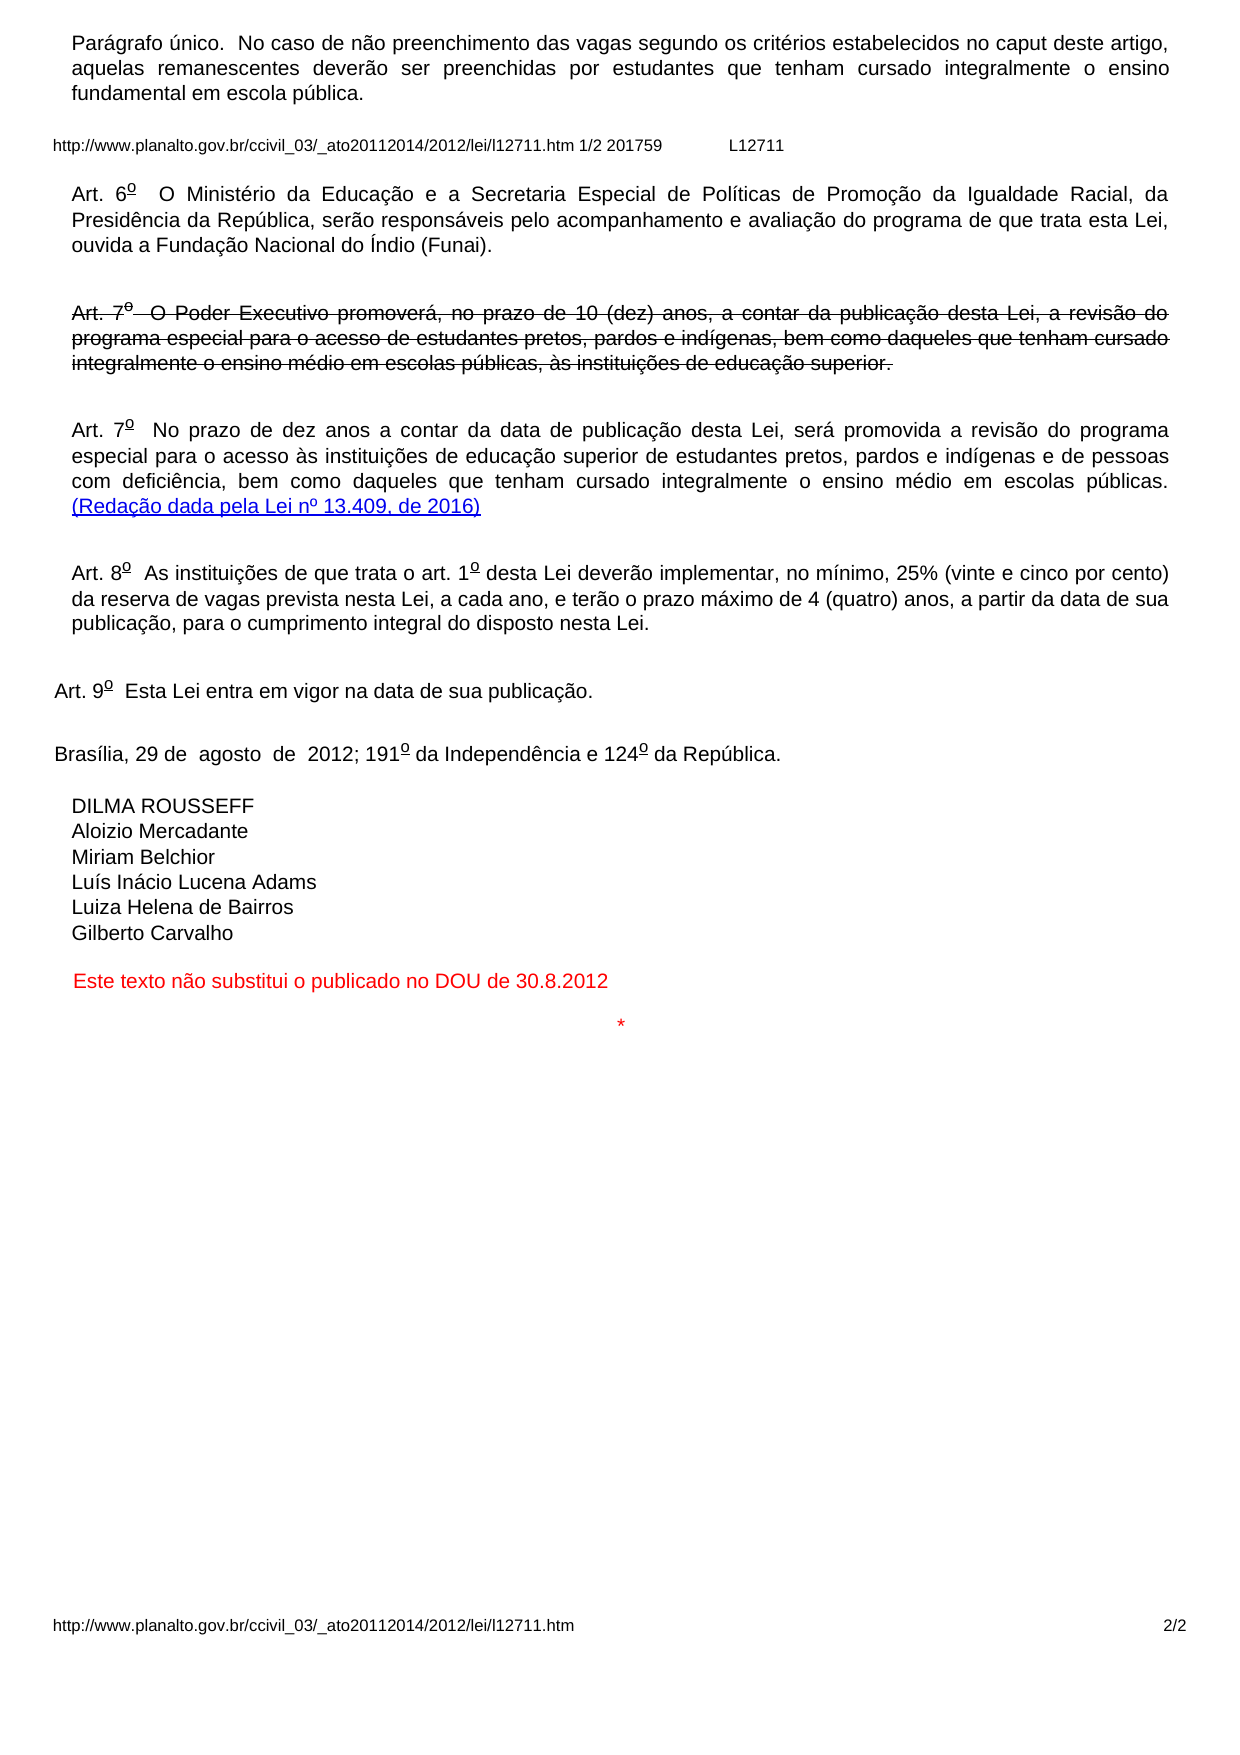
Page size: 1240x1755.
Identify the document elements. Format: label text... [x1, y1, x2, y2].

text Miriam Belchior [71, 844, 1171, 868]
text Art. 7o O Poder Executivo promoverá, no prazo de 10 (dez) anos, a contar da publicação desta Lei, a revisão do programa especial para o acesso de estudantes pretos, pardos e indígenas, bem como daqueles que tenham cursado integralmente o ensino médio em escolas públicas, às instituições de educação superior. [71, 296, 1171, 374]
text Art. 7o No prazo de dez anos a contar da data de publicação desta Lei, será promovida a revisão do programa especial para o acesso às instituições de educação superior de estudantes pretos, pardos e indígenas e de pessoas com deficiência, bem como daqueles que tenham cursado integralmente o ensino médio em escolas públicas. (Redação dada pela Lei nº 13.409, de 2016) [71, 413, 1171, 517]
text * [55, 1013, 1186, 1037]
text http://www.planalto.gov.br/ccivil_03/_ato2011­2014/2012/lei/l12711.htm 1/2 2017­5­9 L12711 [53, 136, 1186, 155]
text Aloizio Mercadante [71, 819, 1171, 843]
text Luís Inácio Lucena Adams [71, 870, 1171, 894]
text http://www.planalto.gov.br/ccivil_03/_ato2011­2014/2012/lei/l12711.htm 2/2 [53, 1615, 1186, 1634]
text Gilberto Carvalho [71, 920, 1171, 944]
text Brasília, 29 de agosto de 2012; 191o da Independência e 124o da República. [54, 737, 1171, 767]
text Art. 6o O Ministério da Educação e a Secretaria Especial de Políticas de Promoção da Igualdade Racial, da Presidência da República, serão responsáveis pelo acompanhamento e avaliação do programa de que trata esta Lei, ouvida a Fundação Nacional do Índio (Funai). [71, 177, 1171, 257]
text Art. 9o Esta Lei entra em vigor na data de sua publicação. [54, 674, 1171, 704]
text Art. 8o As instituições de que trata o art. 1o desta Lei deverão implementar, no mínimo, 25% (vinte e cinco por cento) da reserva de vagas prevista nesta Lei, a cada ano, e terão o prazo máximo de 4 (quatro) anos, a partir da data de sua publicação, para o cumprimento integral do disposto nesta Lei. [71, 556, 1171, 635]
text Este texto não substitui o publicado no DOU de 30.8.2012 [73, 969, 1186, 993]
text Luiza Helena de Bairros [71, 895, 1171, 919]
text Parágrafo único. No caso de não preenchimento das vagas segundo os critérios estabelecidos no caput deste artigo, aquelas remanescentes deverão ser preenchidas por estudantes que tenham cursado integralmente o ensino fundamental em escola pública. [71, 31, 1171, 104]
text DILMA ROUSSEFF [71, 794, 1171, 818]
